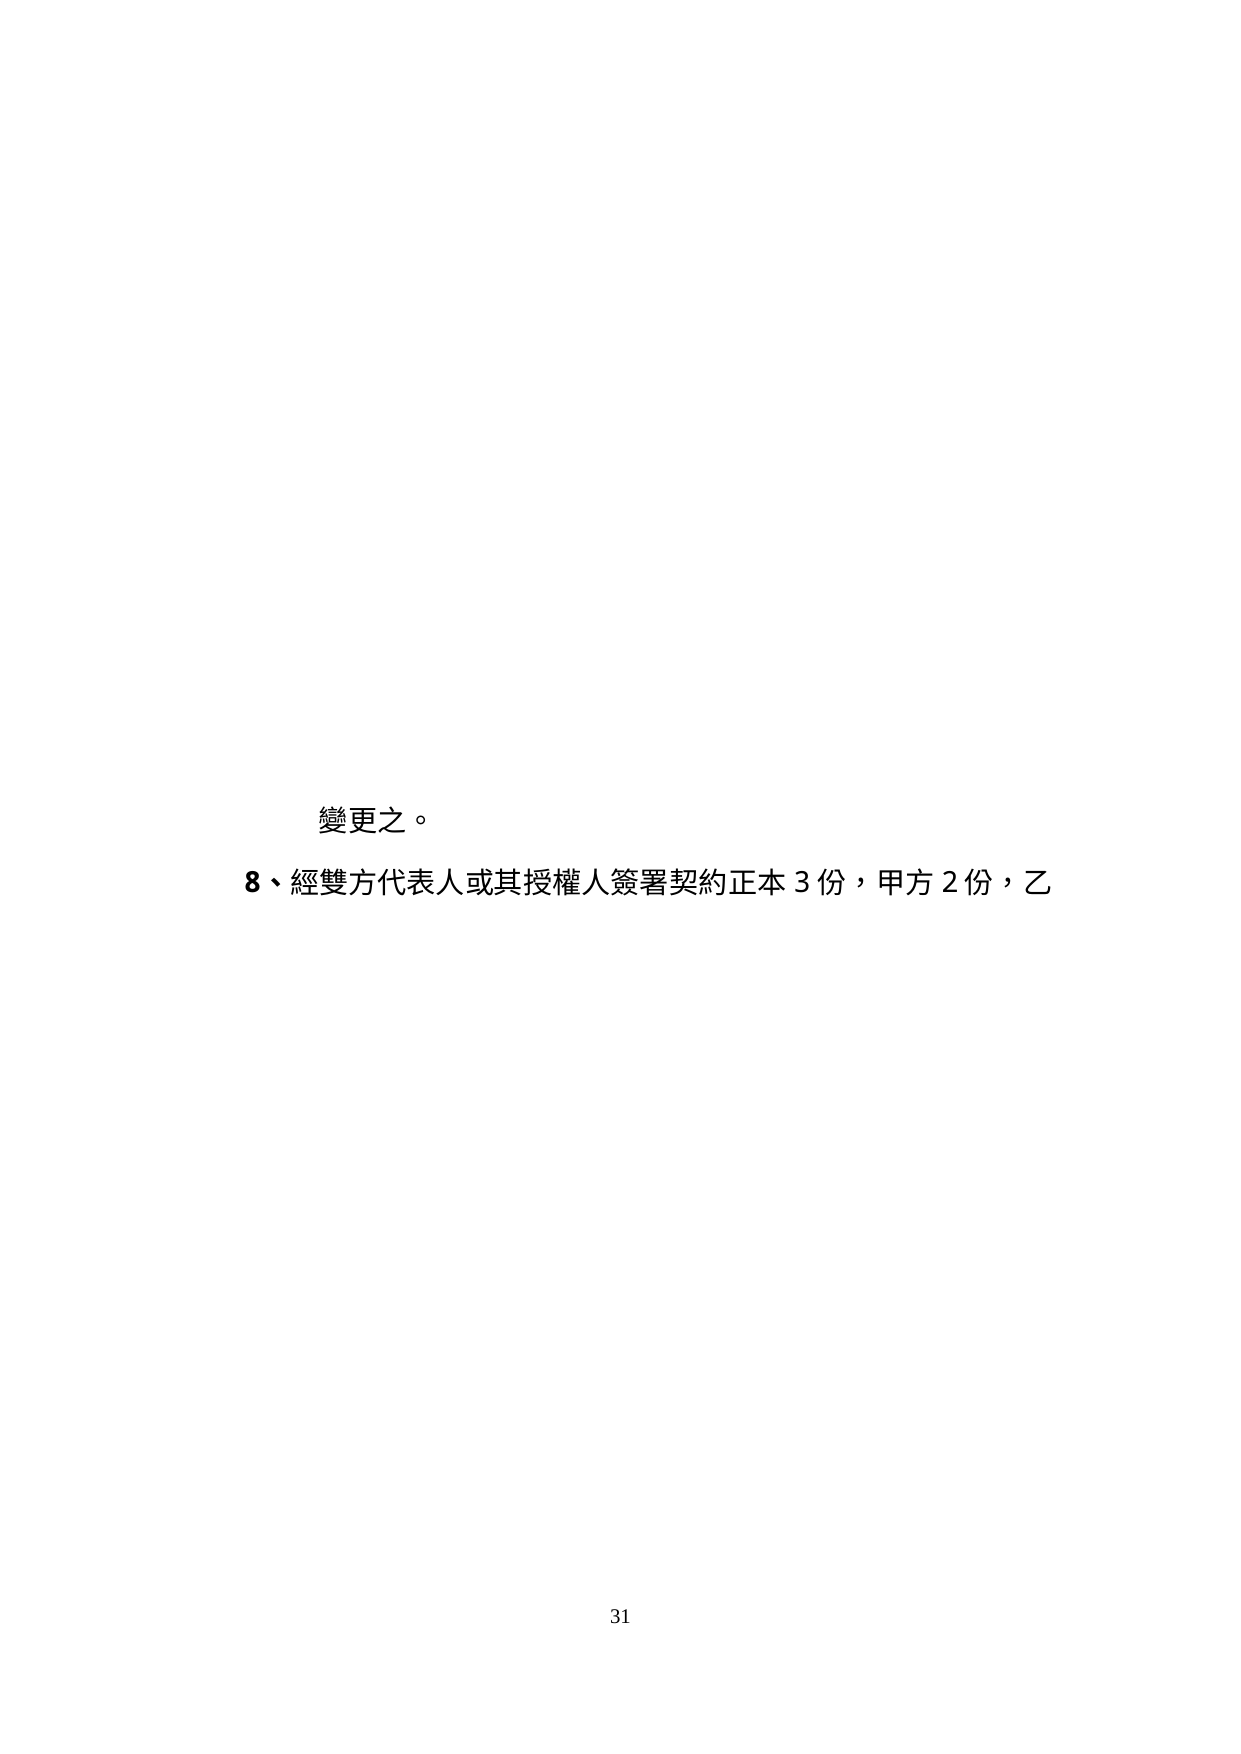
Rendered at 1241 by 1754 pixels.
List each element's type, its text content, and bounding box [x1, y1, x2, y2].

list 經雙方代表人或其授權人簽署契約正本3份，甲方2份，乙 [244, 839, 1053, 902]
list 契約所定事項如有違反法令或無法執行之部分，該部分無效。但除去該部分，契約亦可成立者，不影響其他部分之有效性。該無效之部分，甲方及乙方必要時得依契約原定目的變更之。 [244, 777, 1053, 839]
